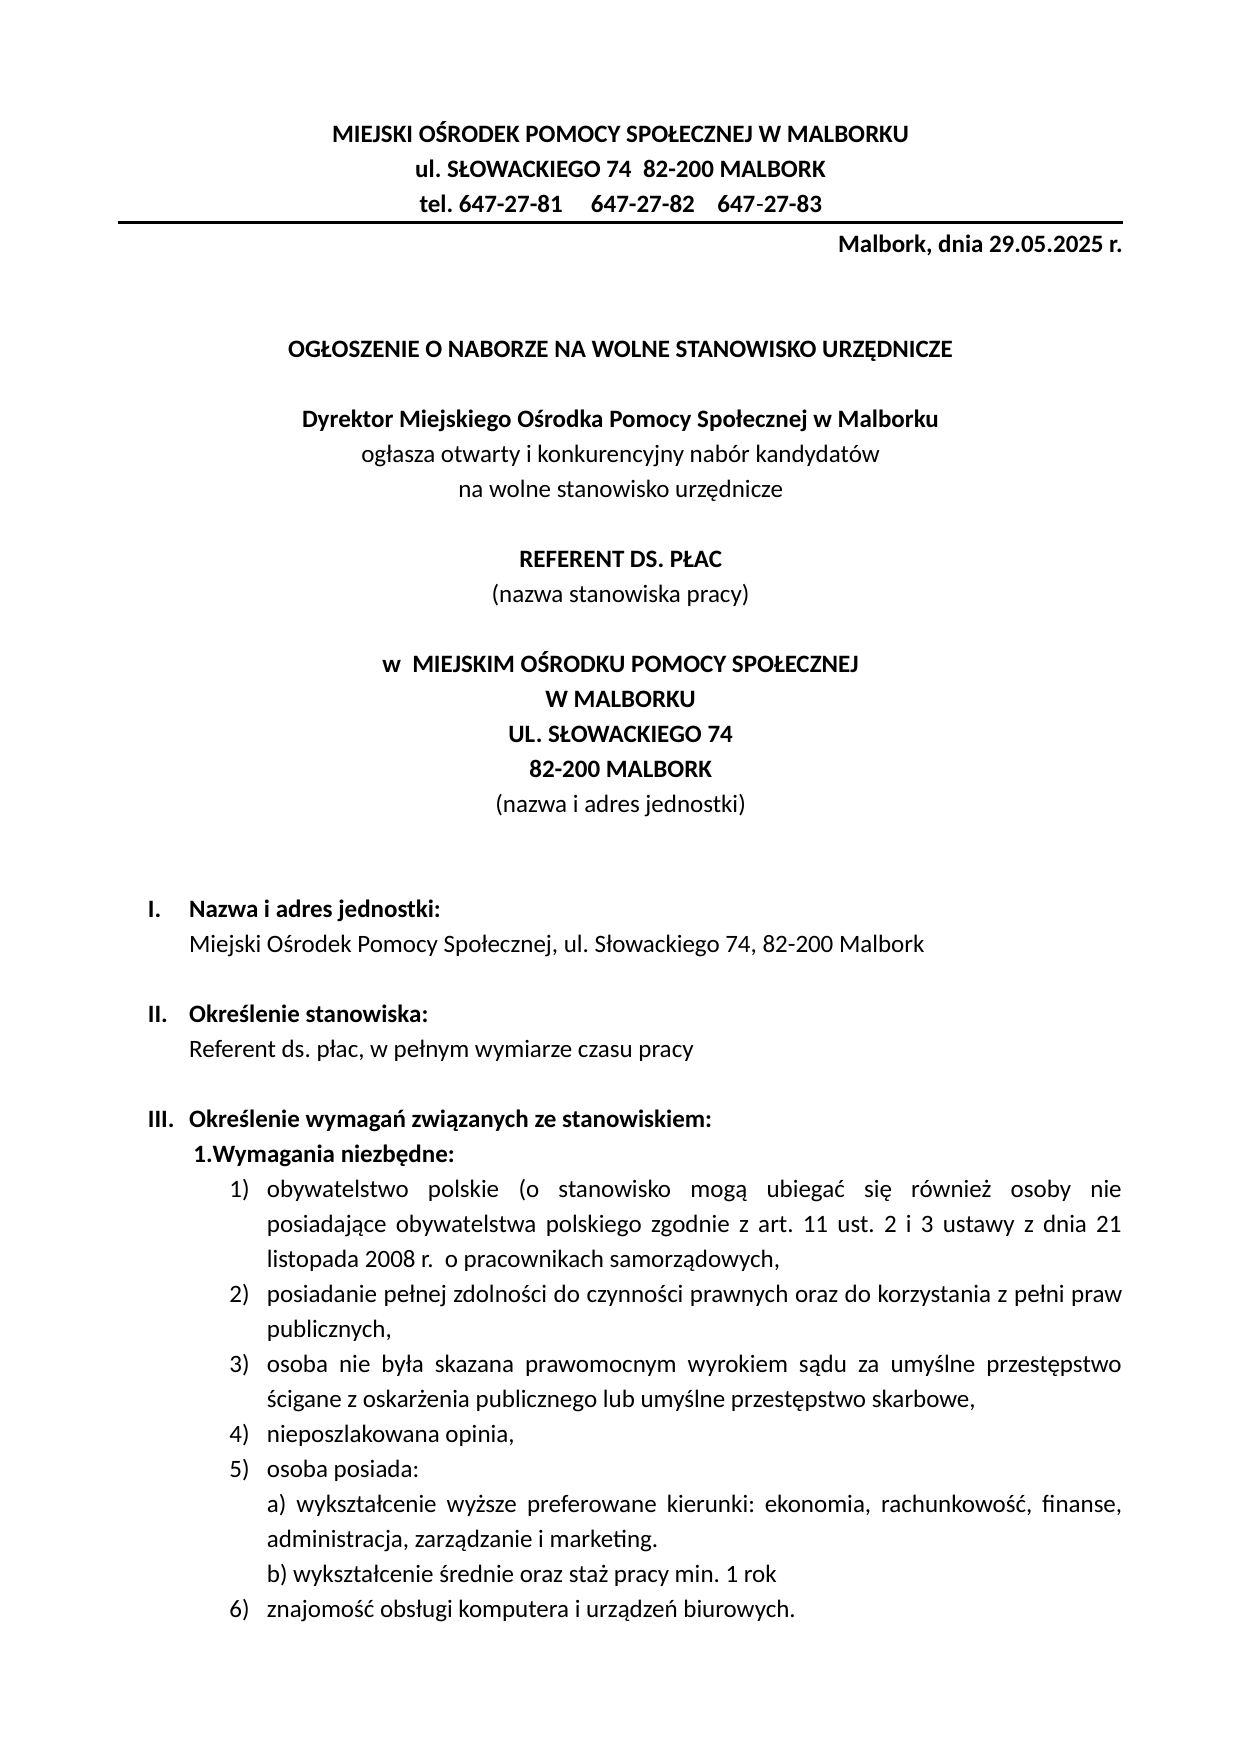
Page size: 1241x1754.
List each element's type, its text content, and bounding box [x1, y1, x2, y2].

text (nazwa i adres jednostki) [118, 788, 1123, 819]
list osoba posiada: [229, 1453, 1123, 1484]
list Referent ds. płac, w pełnym wymiarze czasu pracy [148, 1033, 1123, 1064]
list Wymagania niezbędne: [193, 1138, 1123, 1169]
text ogłasza otwarty i konkurencyjny nabór kandydatów [118, 438, 1123, 469]
text w MIEJSKIM OŚRODKU POMOCY SPOŁECZNEJ [118, 648, 1123, 679]
list nieposzlakowana opinia, [229, 1418, 1123, 1449]
list posiadanie pełnej zdolności do czynności prawnych oraz do korzystania z pełni praw publicznych, [229, 1278, 1123, 1344]
text (nazwa stanowiska pracy) [118, 578, 1123, 609]
text Dyrektor Miejskiego Ośrodka Pomocy Społecznej w Malborku [118, 403, 1123, 434]
text Malbork, dnia 29.05.2025 r. [118, 228, 1123, 259]
text OGŁOSZENIE O NABORZE NA WOLNE STANOWISKO URZĘDNICZE [118, 333, 1123, 364]
text REFERENT DS. PŁAC [118, 543, 1123, 574]
text W MALBORKU [118, 683, 1123, 714]
list b) wykształcenie średnie oraz staż pracy min. 1 rok [229, 1558, 1123, 1589]
text na wolne stanowisko urzędnicze [118, 473, 1123, 504]
list a) wykształcenie wyższe preferowane kierunki: ekonomia, rachunkowość, finanse, administracja, zarządzanie i marketing. [229, 1488, 1123, 1554]
list znajomość obsługi komputera i urządzeń biurowych. [229, 1593, 1123, 1624]
text 82-200 MALBORK [118, 753, 1123, 784]
text MIEJSKI OŚRODEK POMOCY SPOŁECZNEJ W MALBORKU [118, 118, 1123, 149]
list Określenie wymagań związanych ze stanowiskiem: [148, 1103, 1123, 1134]
list Określenie stanowiska: [148, 998, 1123, 1029]
list obywatelstwo polskie (o stanowisko mogą ubiegać się również osoby nie posiadające obywatelstwa polskiego zgodnie z art. 11 ust. 2 i 3 ustawy z dnia 21 listopada 2008 r. o pracownikach samorządowych, [229, 1173, 1123, 1274]
text ul. SŁOWACKIEGO 74 82-200 MALBORK [118, 153, 1123, 184]
text tel. 647-27-81 647-27-82 647-27-83 [118, 188, 1123, 221]
list Miejski Ośrodek Pomocy Społecznej, ul. Słowackiego 74, 82-200 Malbork [148, 928, 1123, 959]
text UL. SŁOWACKIEGO 74 [118, 718, 1123, 749]
list osoba nie była skazana prawomocnym wyrokiem sądu za umyślne przestępstwo ścigane z oskarżenia publicznego lub umyślne przestępstwo skarbowe, [229, 1348, 1123, 1414]
list Nazwa i adres jednostki: [148, 893, 1123, 924]
